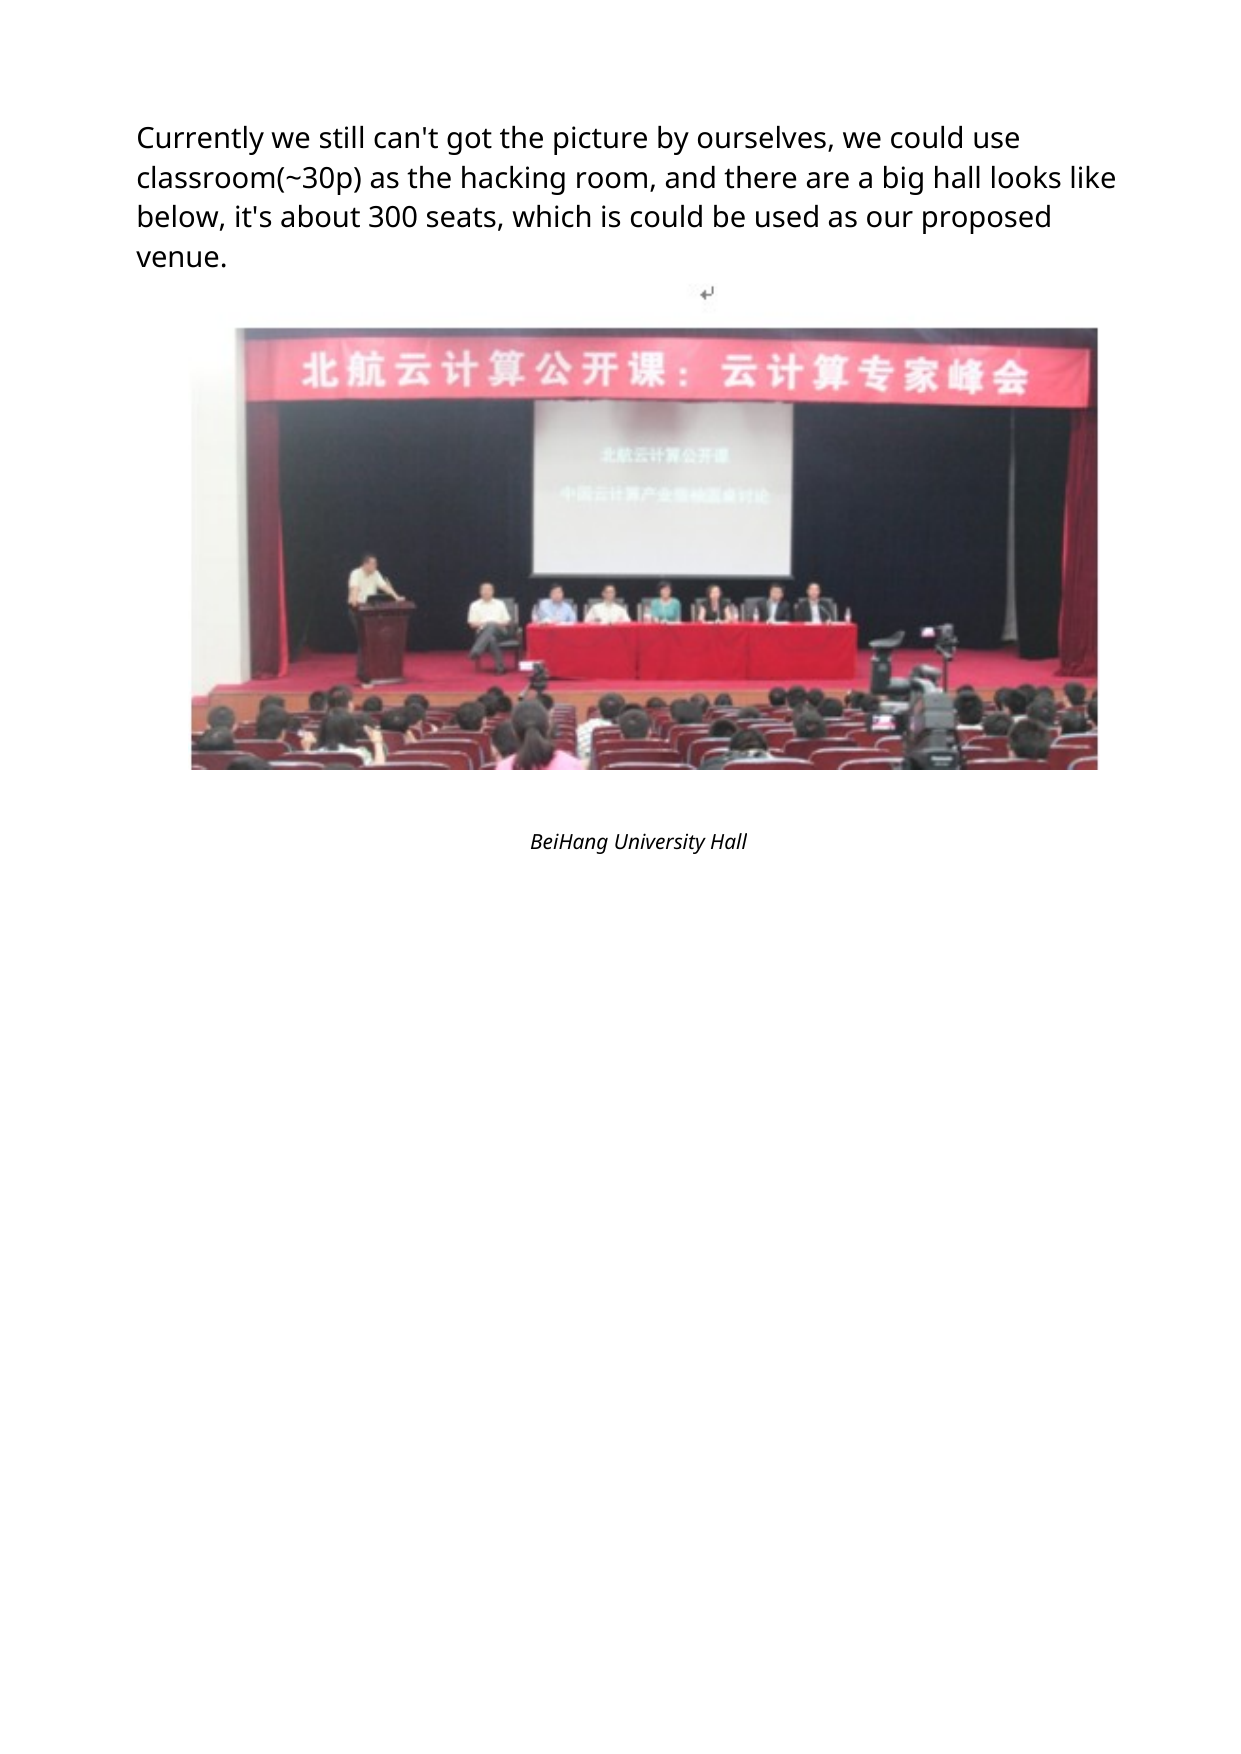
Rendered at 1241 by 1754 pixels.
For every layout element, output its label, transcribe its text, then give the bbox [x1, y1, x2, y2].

picture [188, 283, 1100, 770]
text BeiHang University Hall [758, 827, 1152, 856]
text BeiHang University Hall [136, 827, 530, 856]
text Currently we still can't got the picture by ourselves, we could use classroom(~30p) as the hacking room, and there are a big hall looks like below, it's about 300 seats, which is could be used as our proposed venue. [227, 117, 1152, 276]
